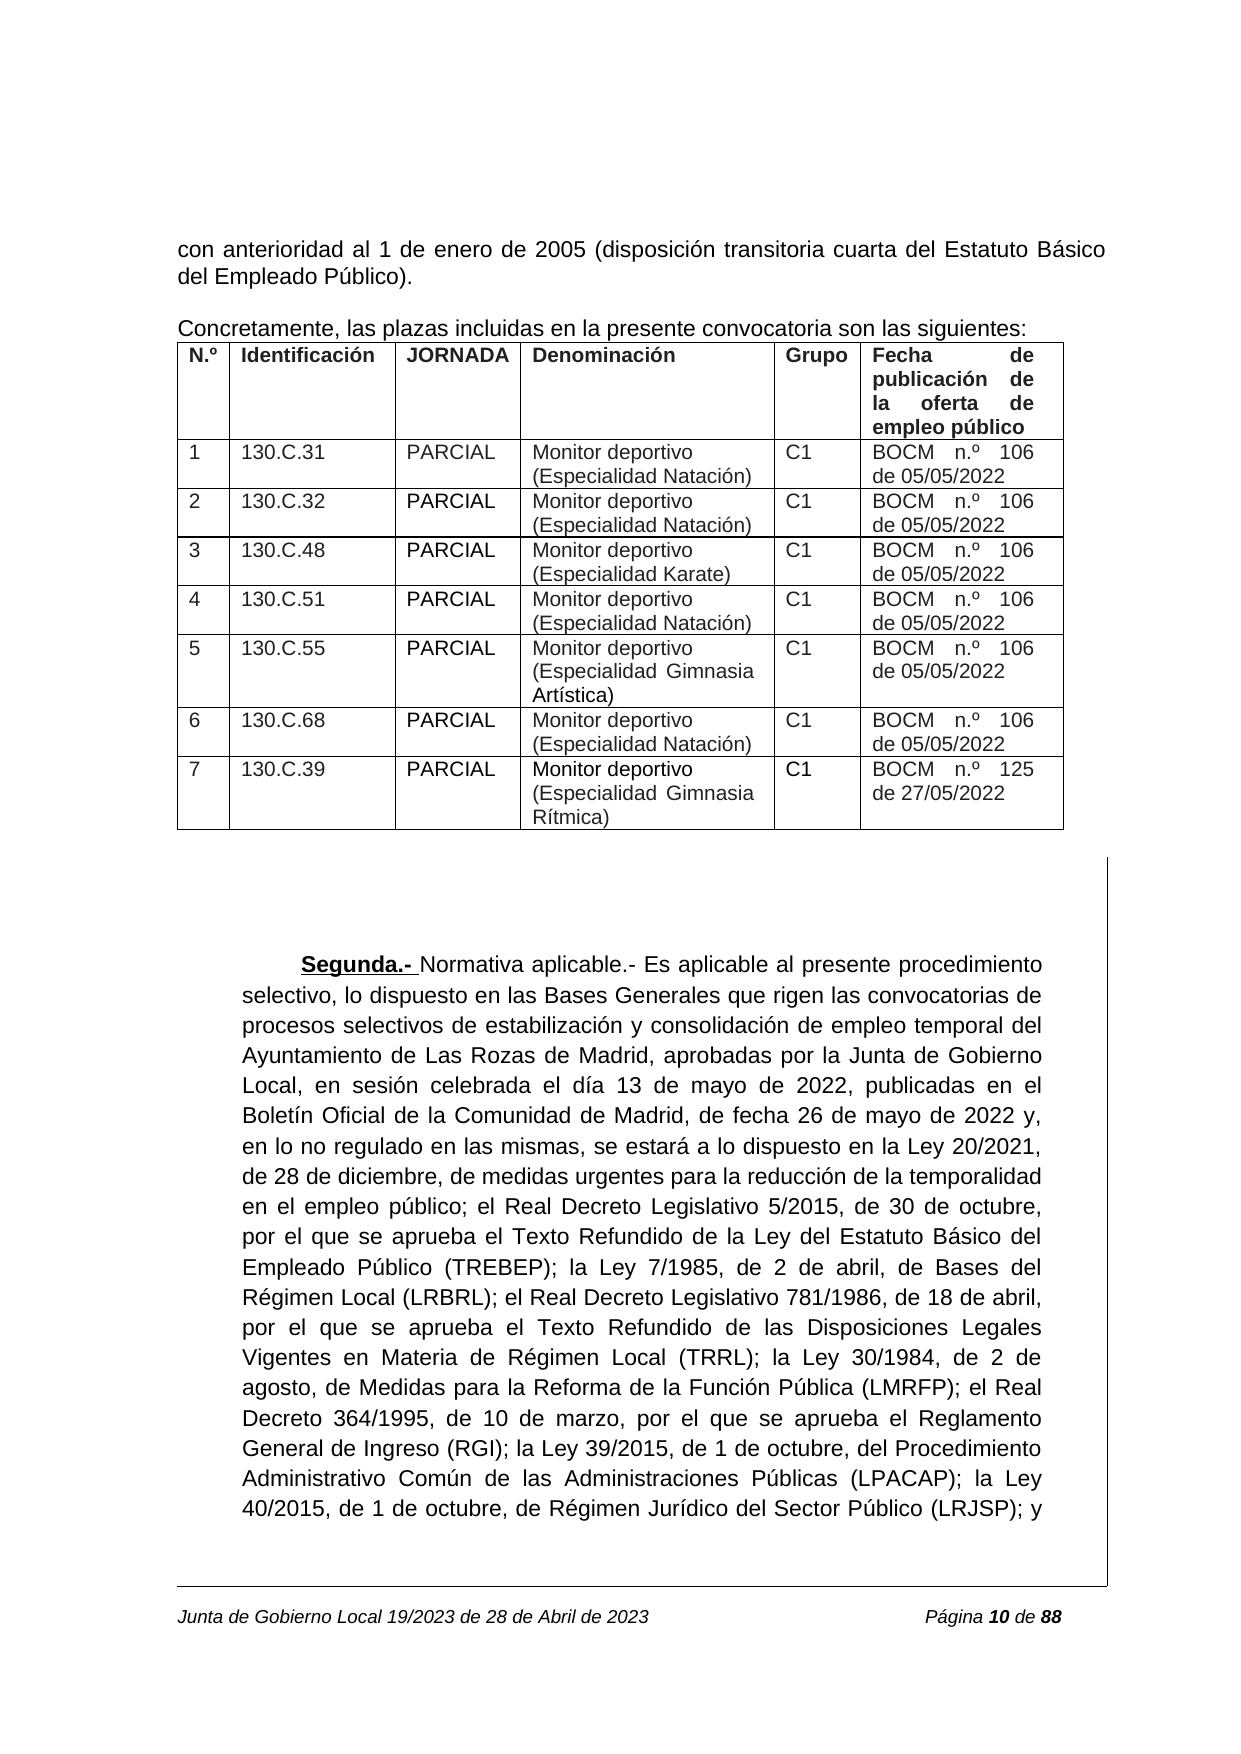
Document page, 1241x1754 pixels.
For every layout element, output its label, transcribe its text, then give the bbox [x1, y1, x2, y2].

table_cell BOCM n.º 106 de 05/05/2022 [861, 489, 1063, 536]
table_cell C1 [775, 708, 860, 756]
table_cell 130.C.48 [230, 538, 395, 585]
table_cell BOCM n.º 106 de 05/05/2022 [861, 708, 1063, 756]
table_cell BOCM n.º 106 de 05/05/2022 [861, 586, 1063, 634]
table_cell 3 [178, 538, 229, 585]
table_cell PARCIAL [396, 635, 520, 707]
table_cell 130.C.51 [230, 586, 395, 634]
table_cell Monitor deportivo (Especialidad Natación) [521, 489, 774, 536]
table_cell BOCM n.º 106 de 05/05/2022 [861, 440, 1063, 487]
table_cell BOCM n.º 106 de 05/05/2022 [861, 635, 1063, 707]
table_cell 7 [178, 757, 229, 829]
table_cell 6 [178, 708, 229, 756]
table_cell PARCIAL [396, 757, 520, 829]
table_cell PARCIAL [396, 440, 520, 487]
table_cell PARCIAL [396, 586, 520, 634]
table_cell 4 [178, 586, 229, 634]
table_header Fecha de publicación de la oferta de empleo público [861, 343, 1063, 438]
text Concretamente, las plazas incluidas en la presente convocatoria son las siguientes: [177, 315, 1107, 342]
text Segunda.- Normativa aplicable.- Es aplicable al presente procedimiento selectivo, lo dispuesto en las Bases Generales que rigen las convocatorias de procesos selectivos de estabilización y consolidación de empleo temporal del Ayuntamiento de Las Rozas de Madrid, aprobadas por la Junta de Gobierno Local, en sesión celebrada el día 13 de mayo de 2022, publicadas en el Boletín Oficial de la Comunidad de Madrid, de fecha 26 de mayo de 2022 y, en lo no regulado en las mismas, se estará a lo dispuesto en la Ley 20/2021, de 28 de diciembre, de medidas urgentes para la reducción de la temporalidad en el empleo público; el Real Decreto Legislativo 5/2015, de 30 de octubre, por el que se aprueba el Texto Refundido de la Ley del Estatuto Básico del Empleado Público (TREBEP); la Ley 7/1985, de 2 de abril, de Bases del Régimen Local (LRBRL); el Real Decreto Legislativo 781/1986, de 18 de abril, por el que se aprueba el Texto Refundido de las Disposiciones Legales Vigentes en Materia de Régimen Local (TRRL); la Ley 30/1984, de 2 de agosto, de Medidas para la Reforma de la Función Pública (LMRFP); el Real Decreto 364/1995, de 10 de marzo, por el que se aprueba el Reglamento General de Ingreso (RGI); la Ley 39/2015, de 1 de octubre, del Procedimiento Administrativo Común de las Administraciones Públicas (LPACAP); la Ley 40/2015, de 1 de octubre, de Régimen Jurídico del Sector Público (LRJSP); y [177, 887, 1107, 1586]
table_cell 5 [178, 635, 229, 707]
table_cell 130.C.39 [230, 757, 395, 829]
table_cell 1 [178, 440, 229, 487]
table_cell PARCIAL [396, 538, 520, 585]
table_cell Monitor deportivo (Especialidad Gimnasia Rítmica) [521, 757, 774, 829]
table_cell PARCIAL [396, 708, 520, 756]
table_cell PARCIAL [396, 489, 520, 536]
table_cell Monitor deportivo (Especialidad Karate) [521, 538, 774, 585]
table_cell C1 [775, 635, 860, 707]
table_cell 130.C.55 [230, 635, 395, 707]
table_header JORNADA [396, 343, 520, 438]
table_cell 130.C.32 [230, 489, 395, 536]
table_cell C1 [775, 489, 860, 536]
table_cell BOCM n.º 106 de 05/05/2022 [861, 538, 1063, 585]
text con anterioridad al 1 de enero de 2005 (disposición transitoria cuarta del Estatuto Básico del Empleado Público). [177, 236, 1107, 289]
table_header N.º [178, 343, 229, 438]
table_cell BOCM n.º 125 de 27/05/2022 [861, 757, 1063, 829]
table_cell C1 [775, 538, 860, 585]
table_cell C1 [775, 586, 860, 634]
table_cell C1 [775, 440, 860, 487]
table_header Denominación [521, 343, 774, 438]
table_cell C1 [775, 757, 860, 829]
table_cell Monitor deportivo (Especialidad Natación) [521, 708, 774, 756]
table_cell 130.C.31 [230, 440, 395, 487]
table_cell Monitor deportivo (Especialidad Natación) [521, 440, 774, 487]
table_cell Monitor deportivo (Especialidad Natación) [521, 586, 774, 634]
table_header Grupo [775, 343, 860, 438]
table_cell Monitor deportivo (Especialidad Gimnasia Artística) [521, 635, 774, 707]
table_cell 2 [178, 489, 229, 536]
table_header Identificación [230, 343, 395, 438]
table_cell 130.C.68 [230, 708, 395, 756]
